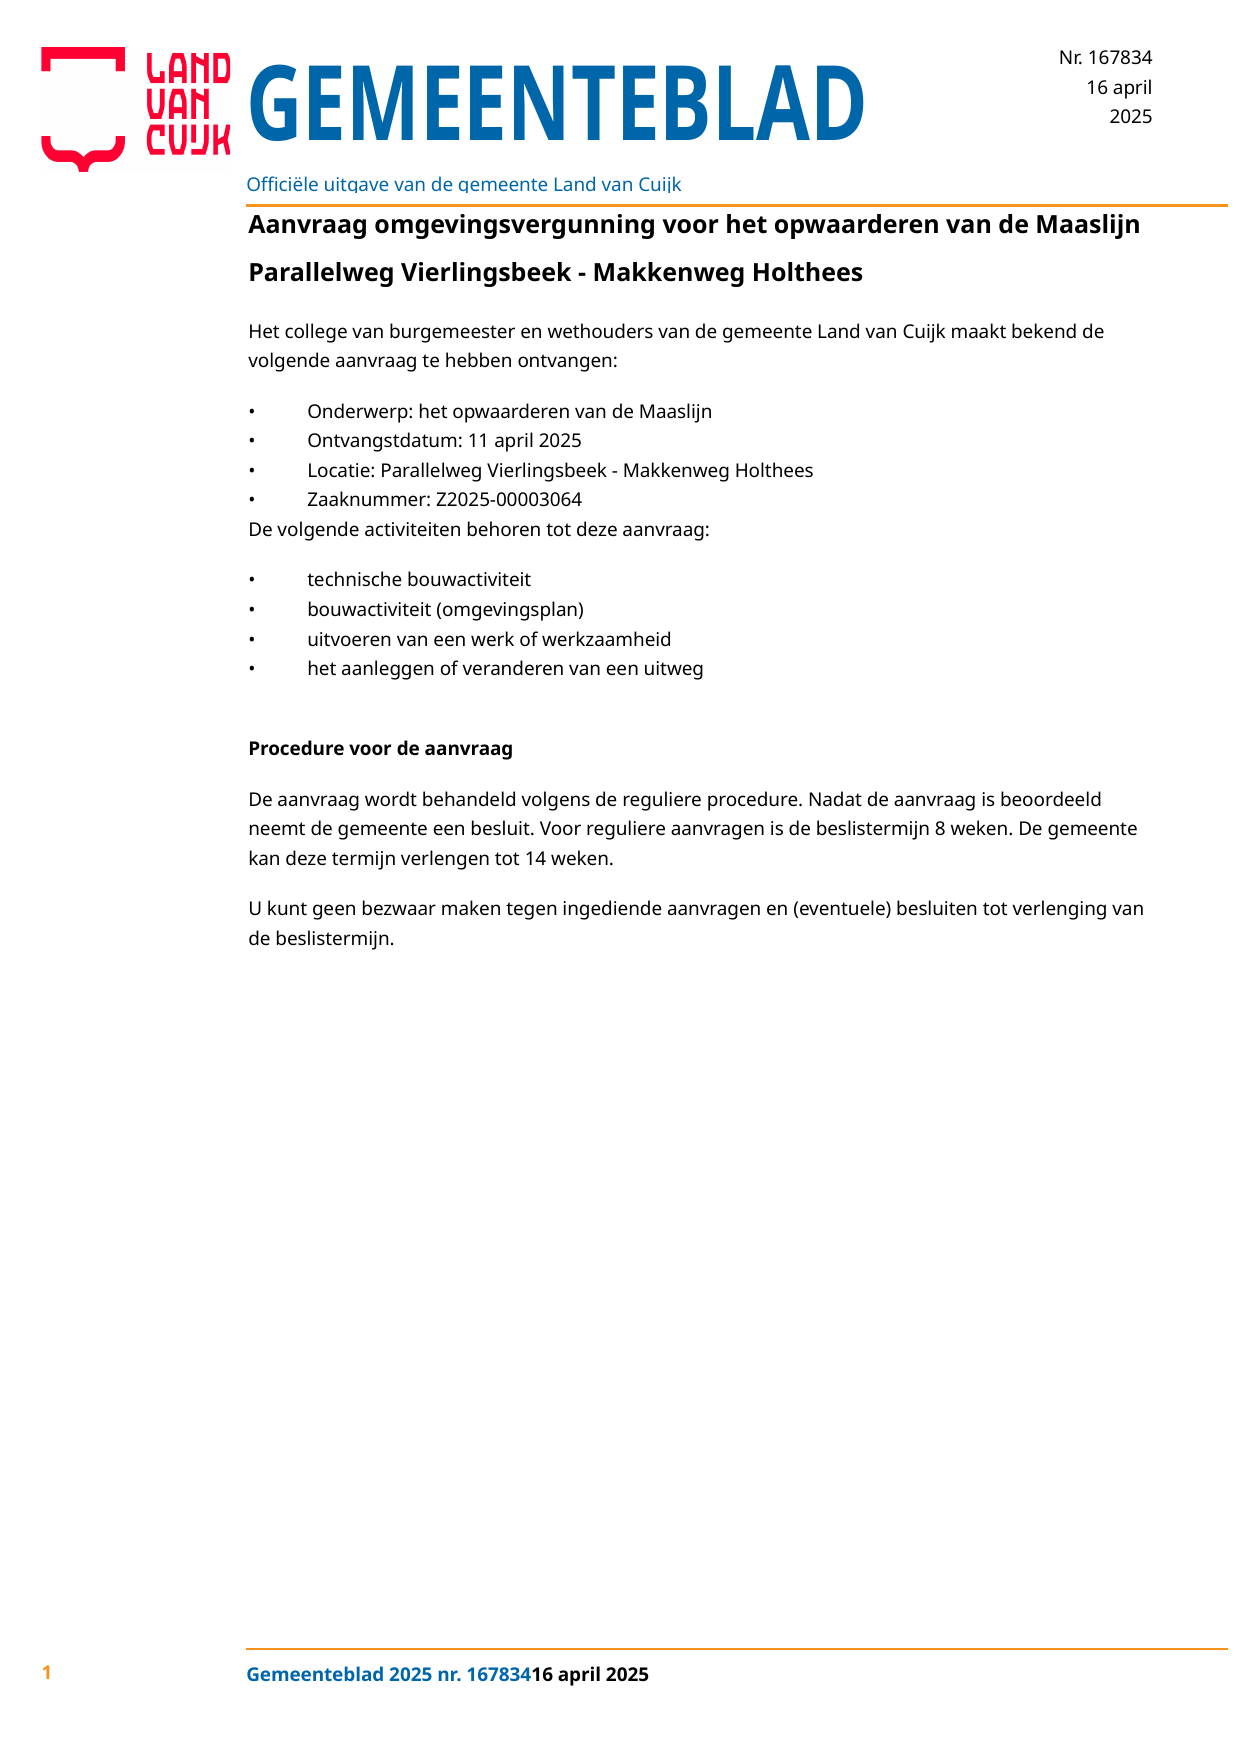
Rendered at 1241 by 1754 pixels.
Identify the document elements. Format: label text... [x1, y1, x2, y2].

list Onderwerp: het opwaarderen van de Maaslijn [248, 398, 1152, 424]
text De aanvraag wordt behandeld volgens de reguliere procedure. Nadat de aanvraag is beoordeeld neemt de gemeente een besluit. Voor reguliere aanvragen is de beslistermijn 8 weken. De gemeente kan deze termijn verlengen tot 14 weken. [248, 786, 1152, 871]
list Zaaknummer: Z2025-00003064 [248, 487, 1152, 512]
list het aanleggen of veranderen van een uitweg [248, 655, 1152, 681]
text Het college van burgemeester en wethouders van de gemeente Land van Cuijk maakt bekend de volgende aanvraag te hebben ontvangen: [248, 318, 1152, 373]
list technische bouwactiviteit [248, 567, 1152, 592]
text Procedure voor de aanvraag [248, 735, 1152, 761]
list Locatie: Parallelweg Vierlingsbeek - Makkenweg Holthees [248, 457, 1152, 483]
list Ontvangstdatum: 11 april 2025 [248, 427, 1152, 453]
list uitvoeren van een werk of werkzaamheid [248, 626, 1152, 652]
list bouwactiviteit (omgevingsplan) [248, 596, 1152, 622]
text De volgende activiteiten behoren tot deze aanvraag: [248, 516, 1152, 542]
picture [41, 47, 231, 172]
text U kunt geen bezwaar maken tegen ingediende aanvragen en (eventuele) besluiten tot verlenging van de beslistermijn. [248, 895, 1152, 951]
text Aanvraag omgevingsvergunning voor het opwaarderen van de Maaslijn Parallelweg Vierlingsbeek - Makkenweg Holthees [248, 207, 1152, 288]
